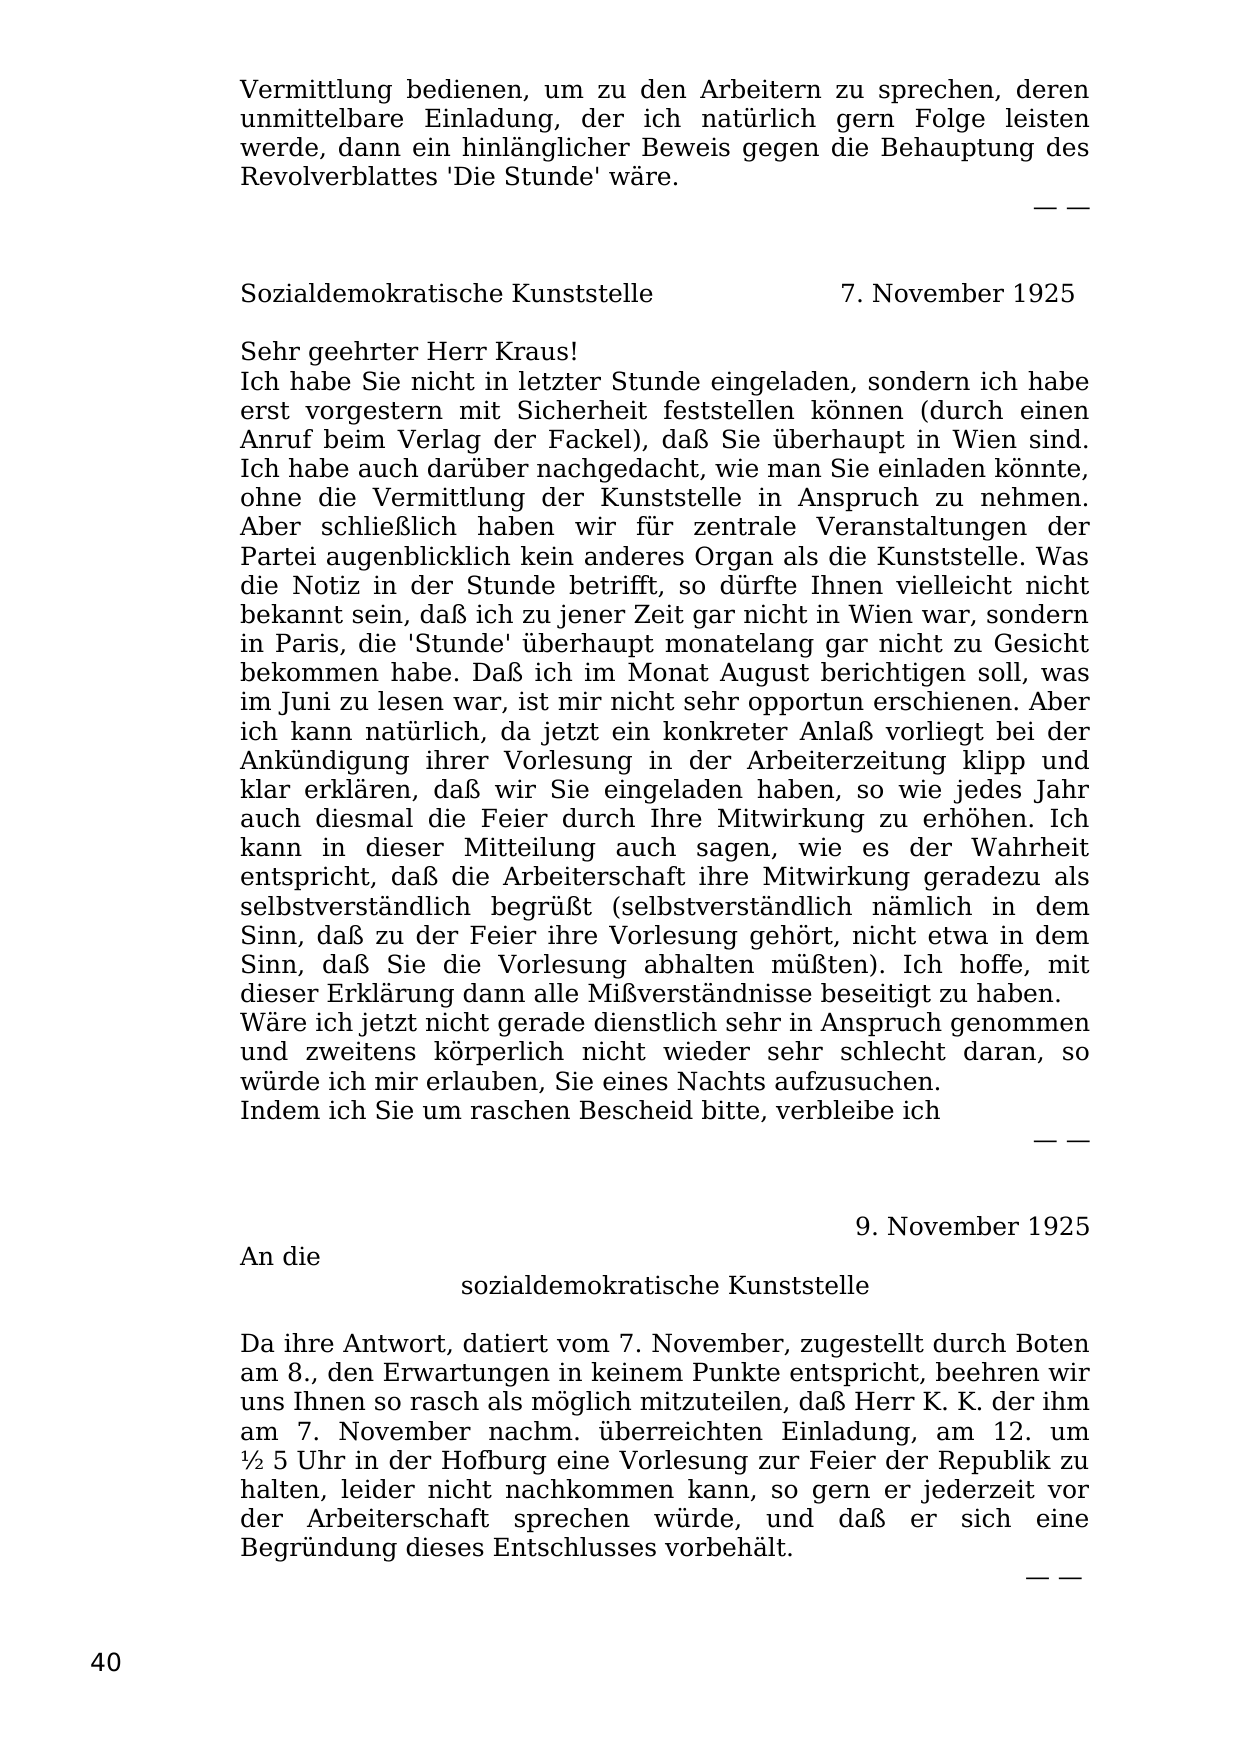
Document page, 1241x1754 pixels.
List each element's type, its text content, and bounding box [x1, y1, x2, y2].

text — — [240, 1562, 1091, 1592]
text — — [90, 192, 1091, 221]
text Da ihre Antwort, datiert vom 7. November, zugestellt durch Boten am 8., den Erwartungen in keinem Punkte entspricht, beehren wir uns Ihnen so rasch als möglich mitzuteilen, daß Herr K. K. der ihm am 7. November nachm. überreichten Einladung, am 12. um ½ 5 Uhr in der Hofburg eine Vorlesung zur Feier der Republik zu halten, leider nicht nachkommen kann, so gern er jederzeit vor der Arbeiterschaft sprechen würde, und daß er sich eine Begründung dieses Entschlusses vorbehält. [240, 1329, 1091, 1562]
text An die [240, 1242, 1091, 1271]
text Vermittlung bedienen, um zu den Arbeitern zu sprechen, deren unmittelbare Einladung, der ich natürlich gern Folge leisten werde, dann ein hinlänglicher Beweis gegen die Behauptung des Revolverblattes 'Die Stunde' wäre. [240, 75, 1091, 192]
text — — [90, 1125, 1091, 1154]
text Ich habe Sie nicht in letzter Stunde eingeladen, sondern ich habe erst vorgestern mit Sicherheit feststellen können (durch einen Anruf beim Verlag der Fackel), daß Sie überhaupt in Wien sind. Ich habe auch darüber nachgedacht, wie man Sie einladen könnte, ohne die Vermittlung der Kunststelle in Anspruch zu nehmen. Aber schließlich haben wir für zentrale Veranstaltungen der Partei augenblicklich kein anderes Organ als die Kunststelle. Was die Notiz in der Stunde betrifft, so dürfte Ihnen vielleicht nicht bekannt sein, daß ich zu jener Zeit gar nicht in Wien war, sondern in Paris, die 'Stunde' überhaupt monatelang gar nicht zu Gesicht bekommen habe. Daß ich im Monat August berichtigen soll, was im Juni zu lesen war, ist mir nicht sehr opportun erschienen. Aber ich kann natürlich, da jetzt ein konkreter Anlaß vorliegt bei der Ankündigung ihrer Vorlesung in der Arbeiterzeitung klipp und klar erklären, daß wir Sie eingeladen haben, so wie jedes Jahr auch diesmal die Feier durch Ihre Mitwirkung zu erhöhen. Ich kann in dieser Mitteilung auch sagen, wie es der Wahrheit entspricht, daß die Arbeiterschaft ihre Mitwirkung geradezu als selbstverständlich begrüßt (selbstverständlich nämlich in dem Sinn, daß zu der Feier ihre Vorlesung gehört, nicht etwa in dem Sinn, daß Sie die Vorlesung abhalten müßten). Ich hoffe, mit dieser Erklärung dann alle Mißverständnisse beseitigt zu haben. [240, 367, 1091, 1008]
text Wäre ich jetzt nicht gerade dienstlich sehr in Anspruch genommen und zweitens körperlich nicht wieder sehr schlecht daran, so würde ich mir erlauben, Sie eines Nachts aufzusuchen. [240, 1008, 1091, 1096]
text Indem ich Sie um raschen Bescheid bitte, verbleibe ich [240, 1096, 1091, 1125]
text sozialdemokratische Kunststelle [240, 1271, 1091, 1300]
text Sozialdemokratische Kunststelle 7. November 1925 [240, 279, 1091, 308]
text Sehr geehrter Herr Kraus! [240, 337, 1091, 367]
text 9. November 1925 [90, 1212, 1091, 1242]
